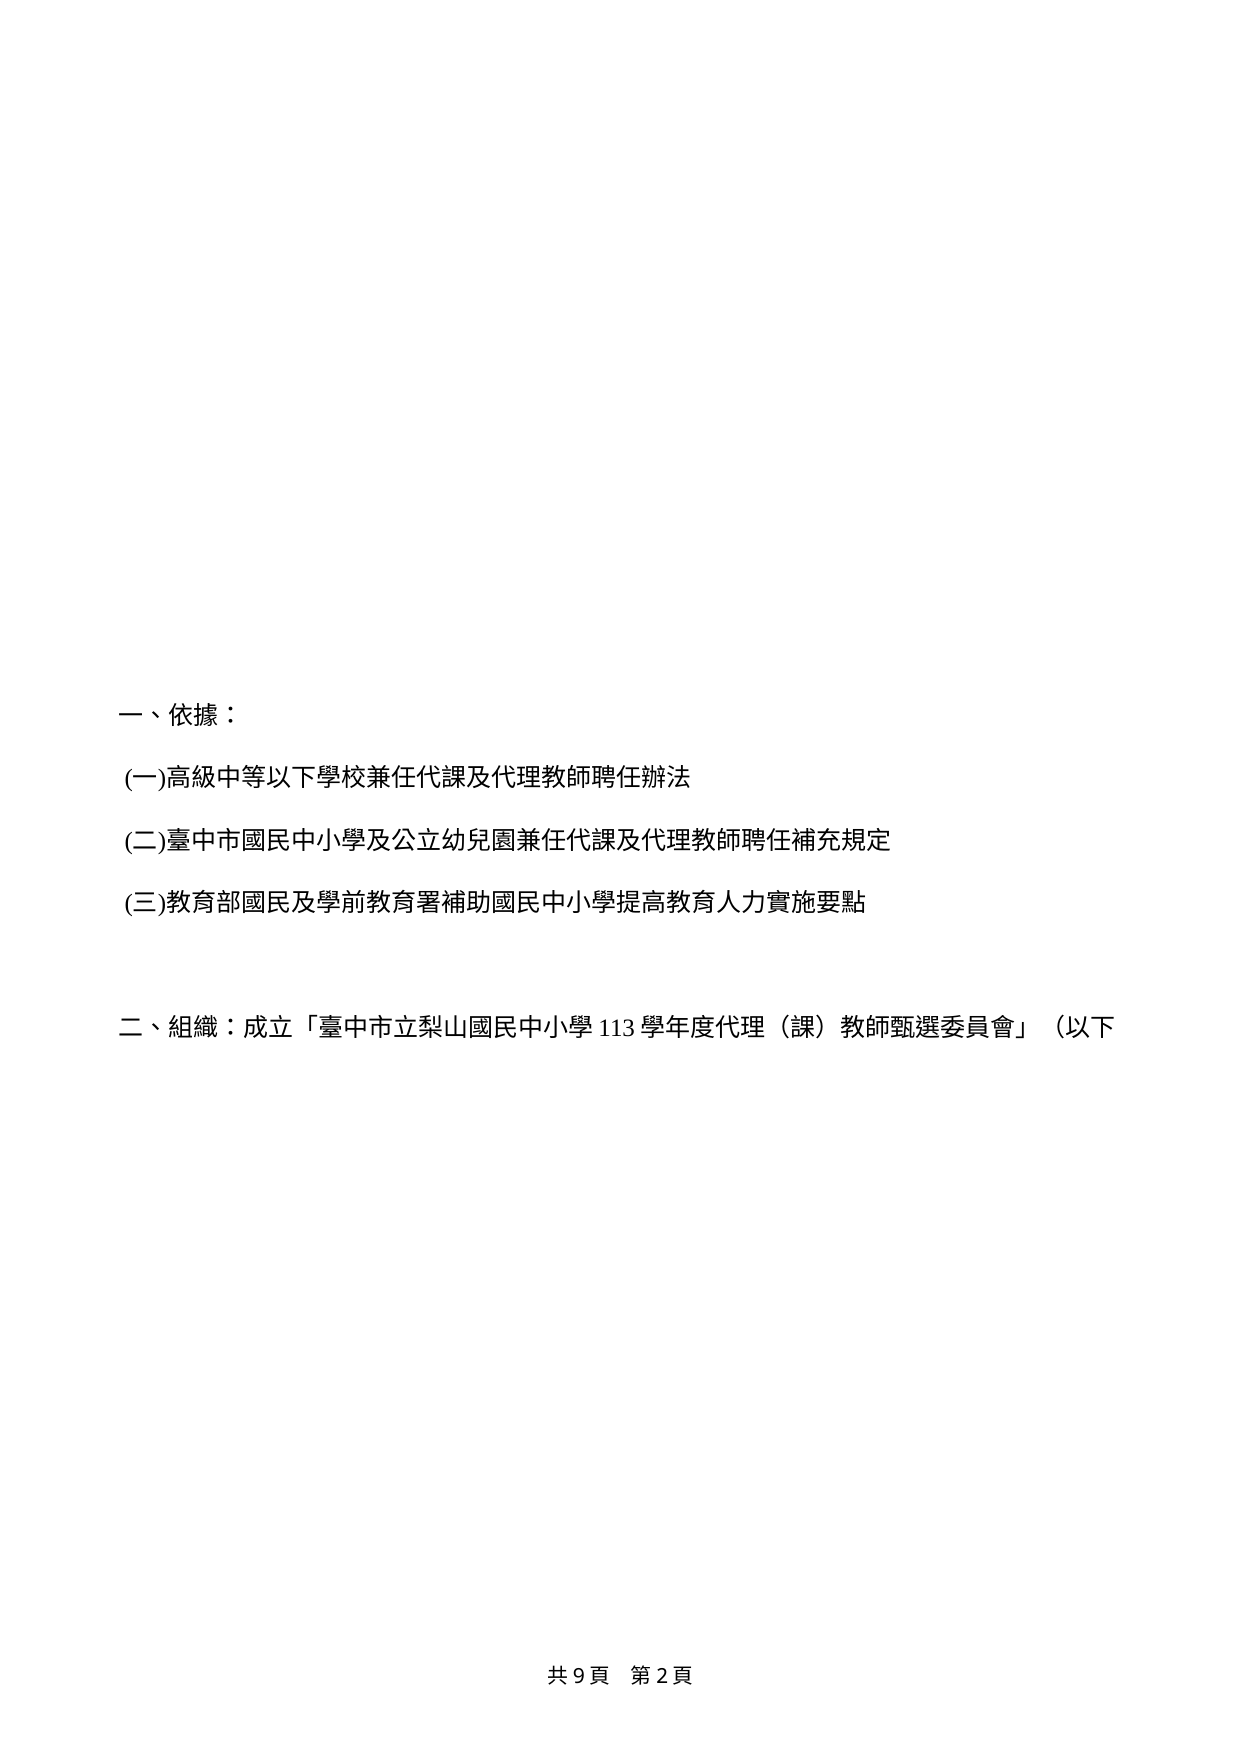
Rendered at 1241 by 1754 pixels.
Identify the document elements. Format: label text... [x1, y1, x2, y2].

text 一、依據： [118, 672, 1122, 734]
text 二、組織：成立「臺中市立梨山國民中小學113學年度代理（課）教師甄選委員會」（以下 [118, 984, 1122, 1047]
text (一)高級中等以下學校兼任代課及代理教師聘任辦法 [118, 734, 1122, 797]
text (二)臺中市國民中小學及公立幼兒園兼任代課及代理教師聘任補充規定 [118, 797, 1122, 859]
text (三)教育部國民及學前教育署補助國民中小學提高教育人力實施要點 [118, 859, 1122, 922]
